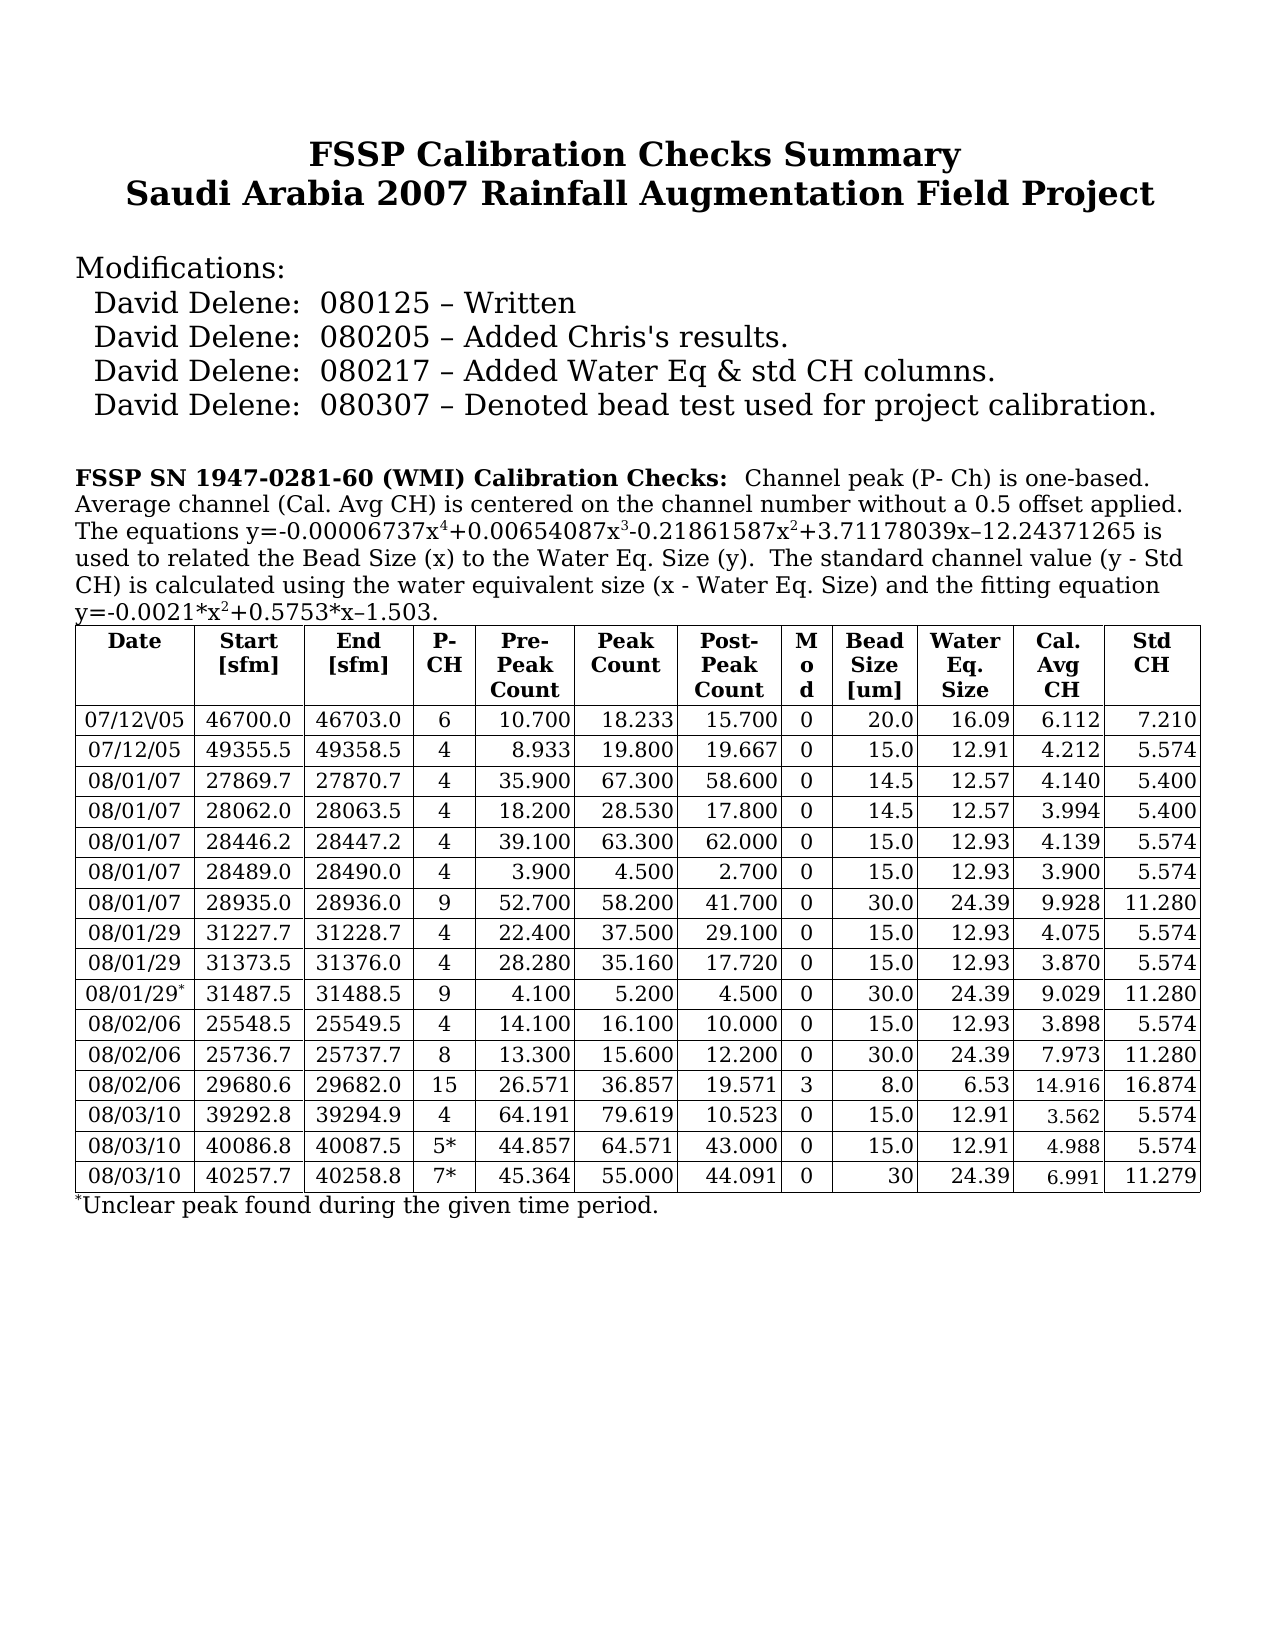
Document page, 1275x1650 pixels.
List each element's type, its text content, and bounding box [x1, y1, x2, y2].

table_cell 4.988 [1014, 1132, 1103, 1161]
table_cell 30.0 [833, 1041, 917, 1070]
table_cell 12.91 [918, 736, 1013, 766]
table_cell 12.93 [918, 828, 1013, 857]
table_cell 16.100 [575, 1010, 677, 1040]
table_cell 08/02/06 [76, 1041, 194, 1070]
table_cell 25549.5 [305, 1010, 413, 1040]
table_cell 27869.7 [195, 767, 303, 796]
table_cell 08/03/10 [76, 1101, 194, 1131]
table_cell 4 [414, 1101, 475, 1131]
table_cell 6.991 [1014, 1162, 1103, 1192]
table_cell 19.667 [678, 736, 781, 766]
table_cell 08/02/06 [76, 1071, 194, 1100]
table_cell 5.574 [1105, 736, 1200, 766]
table_cell 67.300 [575, 767, 677, 796]
table_cell 08/01/07 [76, 767, 194, 796]
table_cell 7.973 [1014, 1041, 1103, 1070]
table_cell 49355.5 [195, 736, 303, 766]
table_cell 15.700 [678, 706, 781, 735]
table_cell 44.091 [678, 1162, 781, 1192]
table_cell 30.0 [833, 980, 917, 1009]
table_cell 3.994 [1014, 797, 1103, 827]
table_cell 0 [782, 919, 832, 948]
text David Delene: 080205 – Added Chris's results. [75, 320, 1200, 354]
table_cell 31373.5 [195, 949, 303, 979]
table_cell 25737.7 [305, 1041, 413, 1070]
table_cell 24.39 [918, 1041, 1013, 1070]
table_cell 5.574 [1105, 1132, 1200, 1161]
table_cell 18.200 [476, 797, 574, 827]
table_cell 08/01/29* [76, 980, 194, 1009]
table_cell 24.39 [918, 889, 1013, 918]
table_cell 15.0 [833, 736, 917, 766]
table_cell 24.39 [918, 1162, 1013, 1192]
table_cell 30 [833, 1162, 917, 1192]
table_cell 40258.8 [305, 1162, 413, 1192]
table_cell 28447.2 [305, 828, 413, 857]
table_cell 28489.0 [195, 858, 303, 888]
table_cell 17.720 [678, 949, 781, 979]
table_cell 5.400 [1105, 767, 1200, 796]
table_header End [sfm] [305, 626, 413, 705]
table_cell 64.571 [575, 1132, 677, 1161]
table_cell 0 [782, 858, 832, 888]
table_cell 19.800 [575, 736, 677, 766]
table_cell 5* [414, 1132, 475, 1161]
table_header Water Eq. Size [918, 626, 1013, 705]
table_cell 15 [414, 1071, 475, 1100]
title Saudi Arabia 2007 Rainfall Augmentation Field Project [75, 174, 1194, 213]
table_cell 07/12/05 [76, 736, 194, 766]
table_cell 3.900 [1014, 858, 1103, 888]
table_cell 08/01/07 [76, 889, 194, 918]
table_cell 4 [414, 797, 475, 827]
table_cell 40086.8 [195, 1132, 303, 1161]
table_cell 5.574 [1105, 1010, 1200, 1040]
table_cell 41.700 [678, 889, 781, 918]
table_cell 15.0 [833, 949, 917, 979]
table_cell 79.619 [575, 1101, 677, 1131]
table_cell 9.928 [1014, 889, 1103, 918]
text David Delene: 080217 – Added Water Eq & std CH columns. [75, 354, 1200, 388]
subtitle FSSP SN 1947-0281-60 (WMI) Calibration Checks: Channel peak (P- Ch) is one-based. Average channel (Cal. Avg CH) is centered on the channel number without a 0.5 offset applied. The equations y=-0.00006737x4+0.00654087x3-0.21861587x2+3.71178039x–12.24371265 is used to related the Bead Size (x) to the Water Eq. Size (y). The standard channel value (y - Std CH) is calculated using the water equivalent size (x - Water Eq. Size) and the fitting equation y=-0.0021*x2+0.5753*x–1.503. [75, 464, 1200, 625]
table_cell 15.0 [833, 1101, 917, 1131]
table_cell 12.93 [918, 919, 1013, 948]
table_cell 4 [414, 1010, 475, 1040]
table_cell 31487.5 [195, 980, 303, 1009]
table_cell 2.700 [678, 858, 781, 888]
table_cell 31227.7 [195, 919, 303, 948]
table_cell 28490.0 [305, 858, 413, 888]
table_cell 40257.7 [195, 1162, 303, 1192]
table_cell 12.93 [918, 949, 1013, 979]
table_cell 27870.7 [305, 767, 413, 796]
text David Delene: 080125 – Written [75, 286, 1200, 320]
table_header Start [sfm] [195, 626, 303, 705]
table_cell 28935.0 [195, 889, 303, 918]
table_cell 10.700 [476, 706, 574, 735]
table_cell 08/02/06 [76, 1010, 194, 1040]
table_cell 4 [414, 736, 475, 766]
table_cell 5.574 [1105, 1101, 1200, 1131]
table_cell 0 [782, 828, 832, 857]
table_cell 7.210 [1105, 706, 1200, 735]
table_cell 0 [782, 949, 832, 979]
table_cell 0 [782, 706, 832, 735]
table_cell 7* [414, 1162, 475, 1192]
table_cell 45.364 [476, 1162, 574, 1192]
table_cell 29682.0 [305, 1071, 413, 1100]
table_cell 24.39 [918, 980, 1013, 1009]
table_cell 58.600 [678, 767, 781, 796]
table_cell 64.191 [476, 1101, 574, 1131]
table_cell 12.93 [918, 1010, 1013, 1040]
table_cell 12.57 [918, 767, 1013, 796]
table_cell 6.53 [918, 1071, 1013, 1100]
table_cell 0 [782, 1101, 832, 1131]
table_cell 28446.2 [195, 828, 303, 857]
table_cell 12.91 [918, 1101, 1013, 1131]
table_cell 4.100 [476, 980, 574, 1009]
table_cell 08/03/10 [76, 1132, 194, 1161]
table_cell 4 [414, 949, 475, 979]
table_header Peak Count [575, 626, 677, 705]
table_cell 5.574 [1105, 919, 1200, 948]
table_cell 17.800 [678, 797, 781, 827]
table_cell 0 [782, 889, 832, 918]
table_cell 29.100 [678, 919, 781, 948]
table_cell 0 [782, 1162, 832, 1192]
table_cell 5.200 [575, 980, 677, 1009]
table_header Date [76, 626, 194, 705]
table_cell 62.000 [678, 828, 781, 857]
table_cell 35.900 [476, 767, 574, 796]
table_cell 6 [414, 706, 475, 735]
table_cell 12.57 [918, 797, 1013, 827]
table_cell 5.400 [1105, 797, 1200, 827]
table_cell 20.0 [833, 706, 917, 735]
table_cell 29680.6 [195, 1071, 303, 1100]
table_cell 39294.9 [305, 1101, 413, 1131]
table_cell 3.562 [1014, 1101, 1103, 1131]
table_cell 4 [414, 767, 475, 796]
table_cell 10.000 [678, 1010, 781, 1040]
table_cell 0 [782, 797, 832, 827]
table_cell 0 [782, 767, 832, 796]
table_cell 4.500 [678, 980, 781, 1009]
table_cell 28.280 [476, 949, 574, 979]
table_cell 6.112 [1014, 706, 1103, 735]
table_cell 12.91 [918, 1132, 1013, 1161]
table_cell 10.523 [678, 1101, 781, 1131]
table_cell 4.139 [1014, 828, 1103, 857]
table_cell 14.5 [833, 797, 917, 827]
table_cell 0 [782, 1041, 832, 1070]
table_cell 08/01/07 [76, 797, 194, 827]
table_cell 4 [414, 919, 475, 948]
table_cell 14.916 [1014, 1071, 1103, 1100]
table_cell 11.280 [1105, 1041, 1200, 1070]
table_cell 5.574 [1105, 949, 1200, 979]
table_cell 15.0 [833, 919, 917, 948]
table_cell 14.5 [833, 767, 917, 796]
table_cell 3 [782, 1071, 832, 1100]
table_header Post-Peak Count [678, 626, 781, 705]
table_cell 0 [782, 1010, 832, 1040]
table_cell 0 [782, 1132, 832, 1161]
table_cell 9 [414, 889, 475, 918]
table_cell 28062.0 [195, 797, 303, 827]
table_cell 0 [782, 736, 832, 766]
table_cell 08/01/29 [76, 949, 194, 979]
table_cell 44.857 [476, 1132, 574, 1161]
table_cell 58.200 [575, 889, 677, 918]
table_cell 15.0 [833, 1010, 917, 1040]
table_cell 55.000 [575, 1162, 677, 1192]
table_cell 36.857 [575, 1071, 677, 1100]
table_cell 08/01/07 [76, 828, 194, 857]
table_cell 4 [414, 828, 475, 857]
table_cell 4 [414, 858, 475, 888]
table_cell 08/01/29 [76, 919, 194, 948]
table_cell 14.100 [476, 1010, 574, 1040]
table_cell 8.933 [476, 736, 574, 766]
table_cell 15.0 [833, 1132, 917, 1161]
table_cell 28936.0 [305, 889, 413, 918]
table_cell 8 [414, 1041, 475, 1070]
table_cell 9.029 [1014, 980, 1103, 1009]
text Modifications: [75, 251, 1200, 286]
text *Unclear peak found during the given time period. [75, 1193, 1200, 1218]
table_cell 15.0 [833, 828, 917, 857]
table_header Cal. Avg CH [1014, 626, 1103, 705]
table_cell 0 [782, 980, 832, 1009]
table_cell 40087.5 [305, 1132, 413, 1161]
table_cell 08/03/10 [76, 1162, 194, 1192]
table_cell 52.700 [476, 889, 574, 918]
table_header M o d [782, 626, 832, 705]
table_cell 07/12\/05 [76, 706, 194, 735]
table_cell 30.0 [833, 889, 917, 918]
table_header Pre-Peak Count [476, 626, 574, 705]
table_cell 5.574 [1105, 858, 1200, 888]
table_cell 11.280 [1105, 889, 1200, 918]
table_cell 43.000 [678, 1132, 781, 1161]
table_header Std CH [1105, 626, 1200, 705]
table_cell 4.140 [1014, 767, 1103, 796]
table_cell 9 [414, 980, 475, 1009]
title FSSP Calibration Checks Summary [75, 135, 1194, 174]
table_cell 28.530 [575, 797, 677, 827]
table_cell 39.100 [476, 828, 574, 857]
table_cell 31376.0 [305, 949, 413, 979]
table_cell 37.500 [575, 919, 677, 948]
table_cell 3.870 [1014, 949, 1103, 979]
table_cell 16.874 [1105, 1071, 1200, 1100]
table_header Bead Size [um] [833, 626, 917, 705]
table_cell 12.200 [678, 1041, 781, 1070]
text David Delene: 080307 – Denoted bead test used for project calibration. [75, 388, 1200, 423]
table_cell 15.600 [575, 1041, 677, 1070]
table_cell 22.400 [476, 919, 574, 948]
table_cell 28063.5 [305, 797, 413, 827]
table_cell 46703.0 [305, 706, 413, 735]
table_cell 18.233 [575, 706, 677, 735]
table_cell 3.898 [1014, 1010, 1103, 1040]
table_cell 31488.5 [305, 980, 413, 1009]
table_cell 8.0 [833, 1071, 917, 1100]
table_cell 16.09 [918, 706, 1013, 735]
table_cell 26.571 [476, 1071, 574, 1100]
table_cell 31228.7 [305, 919, 413, 948]
table_cell 25736.7 [195, 1041, 303, 1070]
table_cell 63.300 [575, 828, 677, 857]
table_header P- CH [414, 626, 475, 705]
table_cell 4.212 [1014, 736, 1103, 766]
table_cell 08/01/07 [76, 858, 194, 888]
table_cell 4.500 [575, 858, 677, 888]
table_cell 3.900 [476, 858, 574, 888]
table_cell 5.574 [1105, 828, 1200, 857]
table_cell 4.075 [1014, 919, 1103, 948]
table_cell 49358.5 [305, 736, 413, 766]
table_cell 19.571 [678, 1071, 781, 1100]
table_cell 35.160 [575, 949, 677, 979]
table_cell 25548.5 [195, 1010, 303, 1040]
table_cell 11.279 [1105, 1162, 1200, 1192]
table_cell 39292.8 [195, 1101, 303, 1131]
table_cell 15.0 [833, 858, 917, 888]
table_cell 12.93 [918, 858, 1013, 888]
table_cell 46700.0 [195, 706, 303, 735]
table_cell 11.280 [1105, 980, 1200, 1009]
table_cell 13.300 [476, 1041, 574, 1070]
